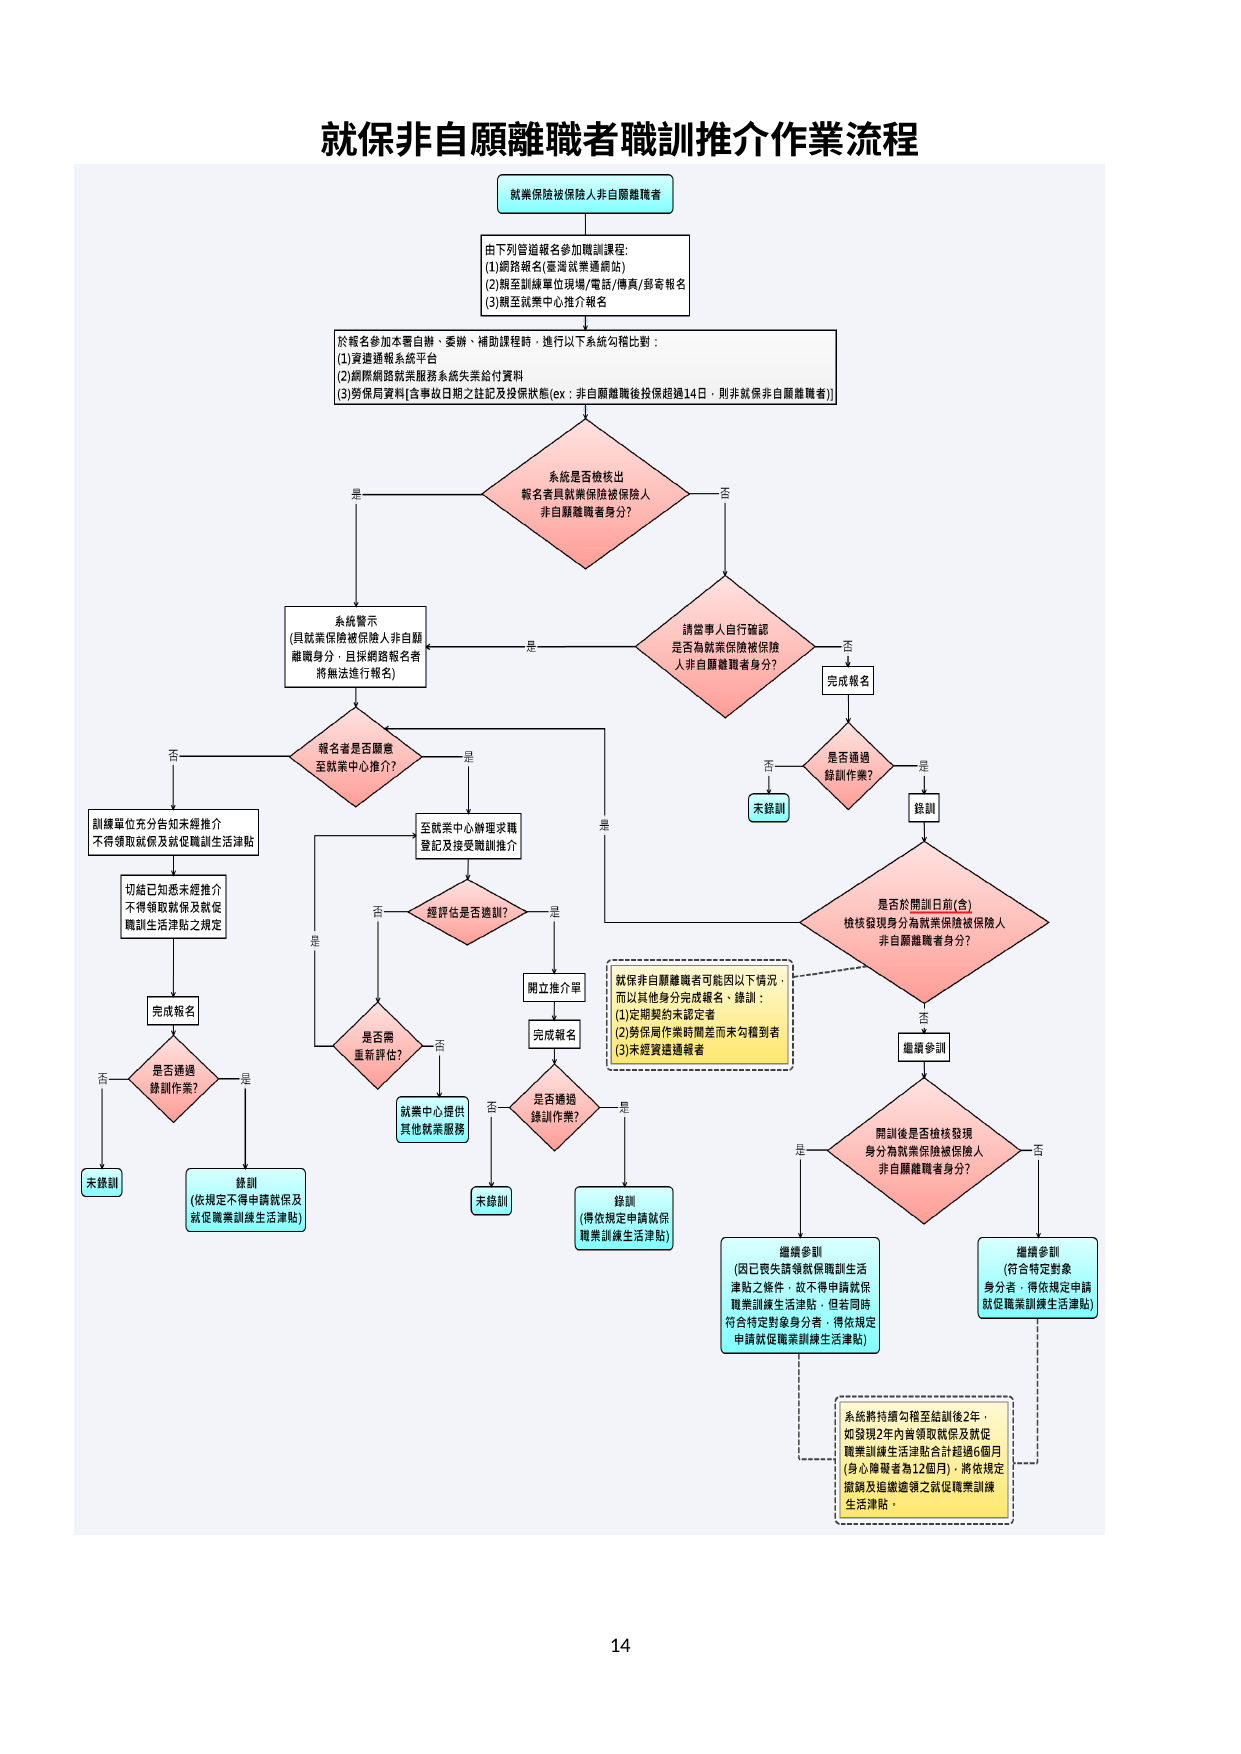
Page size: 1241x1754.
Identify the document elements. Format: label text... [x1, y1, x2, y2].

text 就保非自願離職者職訓推介作業流程 [89, 110, 1152, 165]
